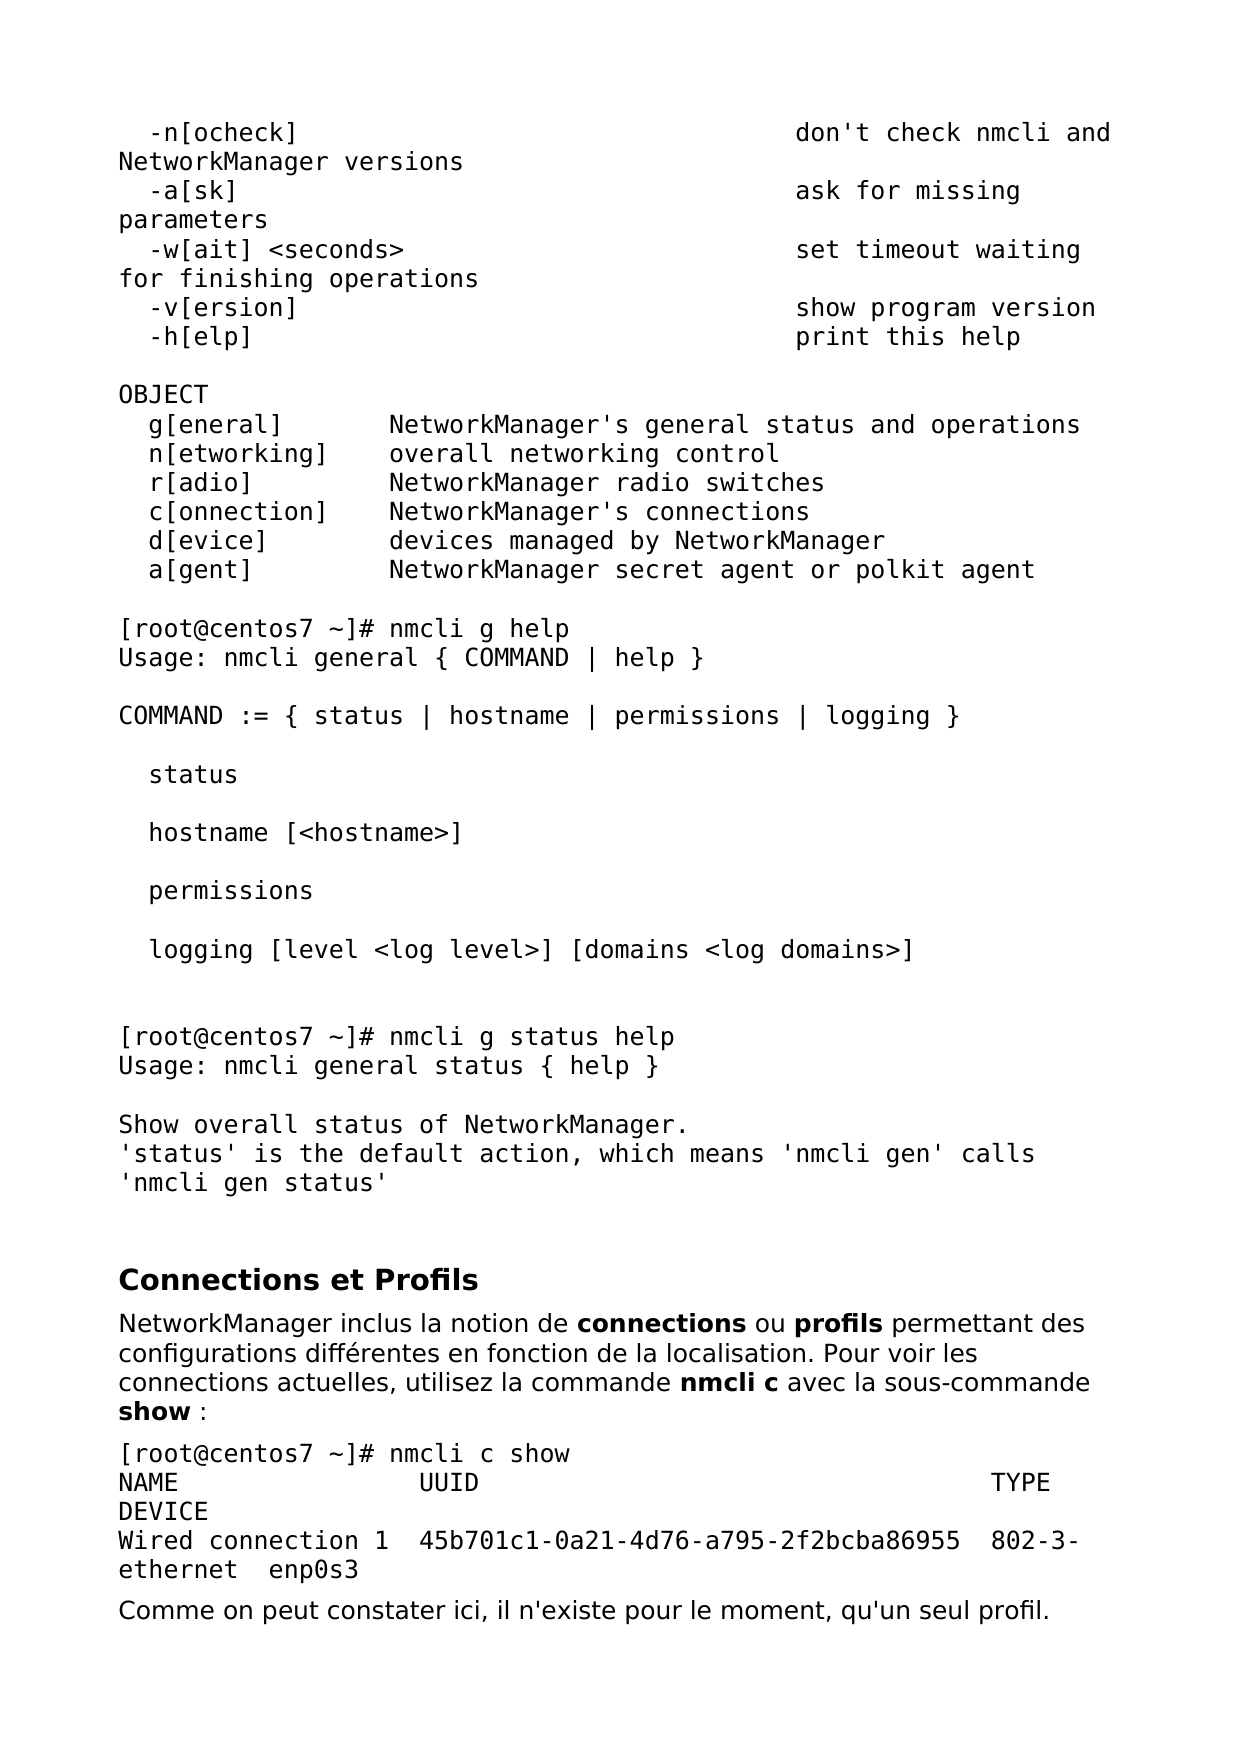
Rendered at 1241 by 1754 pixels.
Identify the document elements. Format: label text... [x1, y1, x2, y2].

text [root@centos7 ~]# nmcli c show NAME UUID TYPE DEVICE Wired connection 1 45b701c1-0a21-4d76-a795-2f2bcba86955 802-3-ethernet enp0s3 [118, 1439, 1122, 1585]
text -n[ocheck] don't check nmcli and NetworkManager versions -a[sk] ask for missing parameters -w[ait] <seconds> set timeout waiting for finishing operations -v[ersion] show program version -h[elp] print this help OBJECT g[eneral] NetworkManager's general status and operations n[etworking] overall networking control r[adio] NetworkManager radio switches c[onnection] NetworkManager's connections d[evice] devices managed by NetworkManager a[gent] NetworkManager secret agent or polkit agent [root@centos7 ~]# nmcli g help Usage: nmcli general { COMMAND | help } COMMAND := { status | hostname | permissions | logging } status hostname [<hostname>] permissions logging [level <log level>] [domains <log domains>] [root@centos7 ~]# nmcli g status help Usage: nmcli general status { help } Show overall status of NetworkManager. 'status' is the default action, which means 'nmcli gen' calls 'nmcli gen status' [118, 118, 1122, 1226]
subtitle Connections et Profils [118, 1263, 1122, 1297]
text Comme on peut constater ici, il n'existe pour le moment, qu'un seul profil. [118, 1596, 1122, 1626]
text NetworkManager inclus la notion de connections ou profils permettant des configurations différentes en fonction de la localisation. Pour voir les connections actuelles, utilisez la commande nmcli c avec la sous-commande show : [118, 1310, 1122, 1426]
